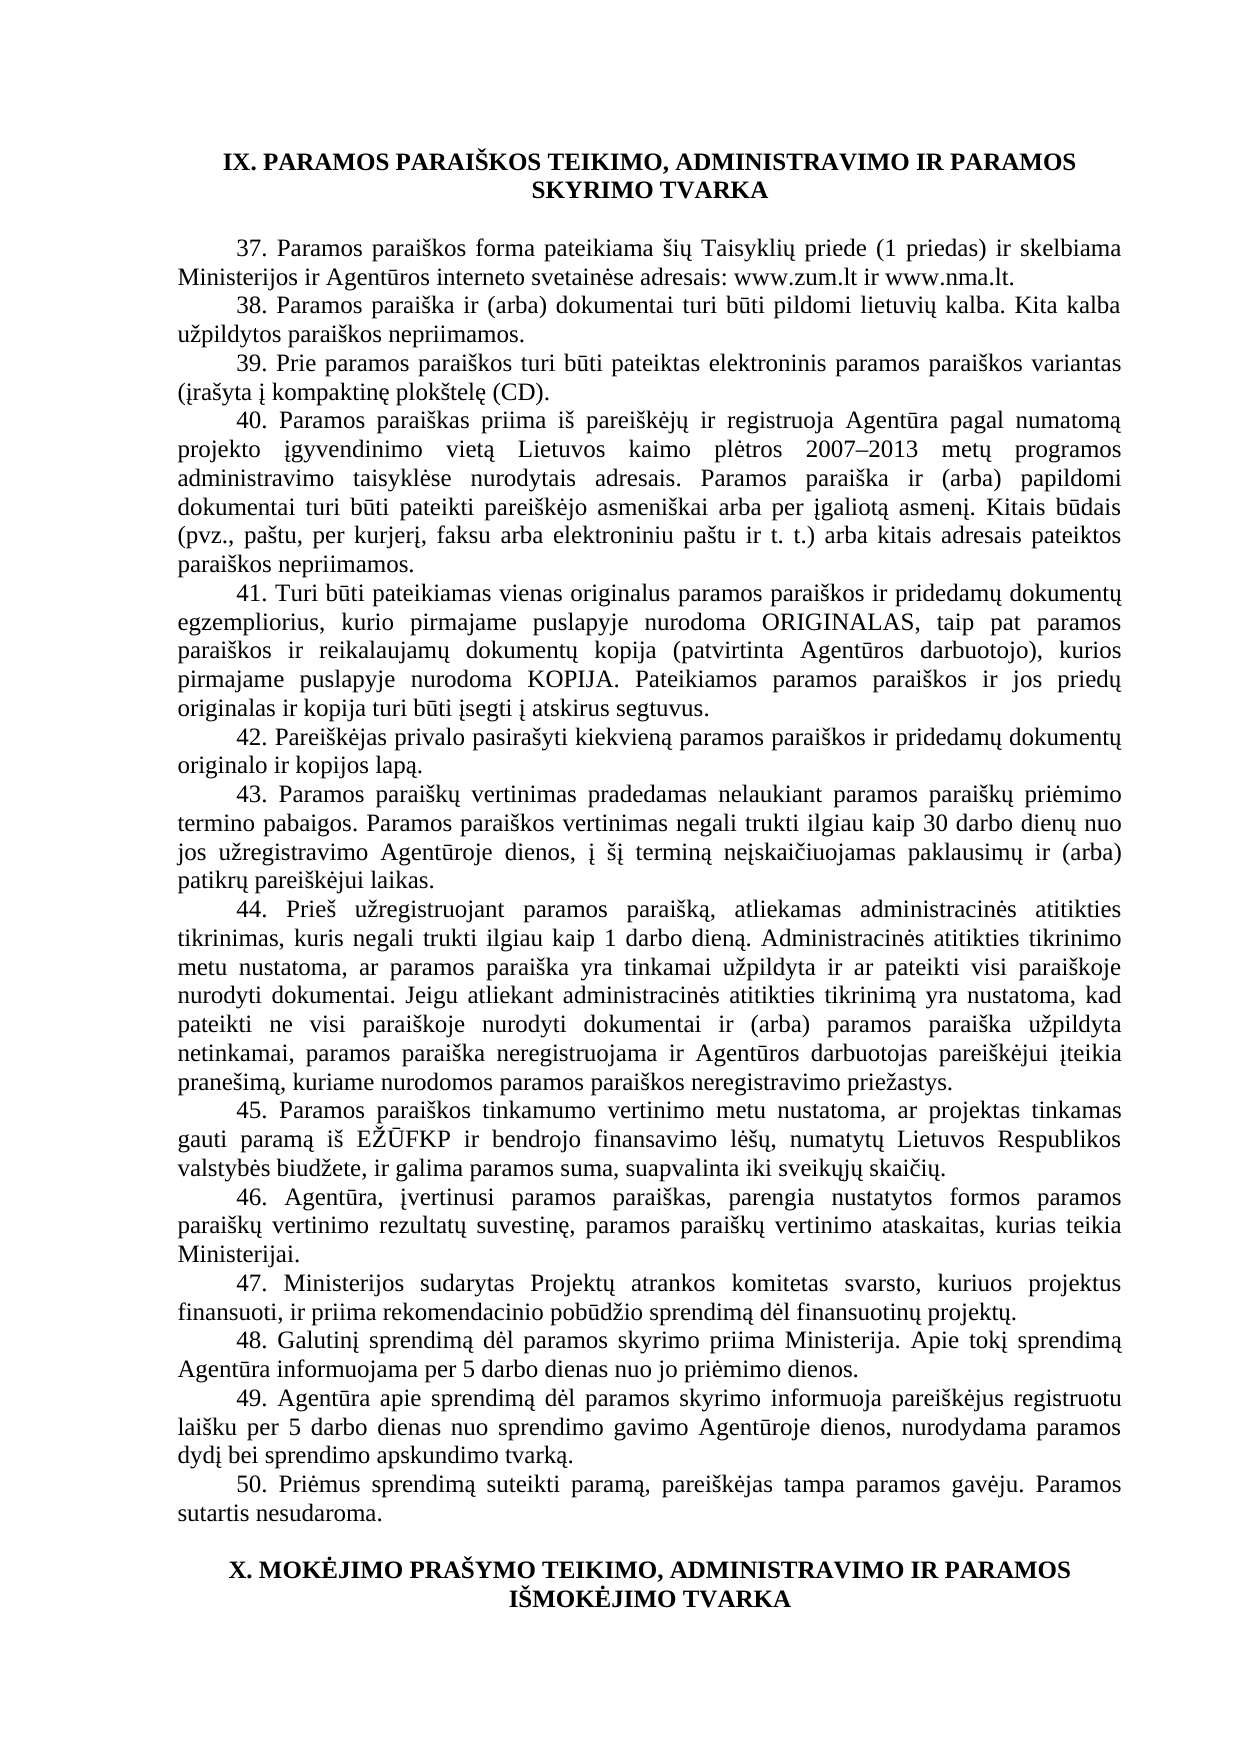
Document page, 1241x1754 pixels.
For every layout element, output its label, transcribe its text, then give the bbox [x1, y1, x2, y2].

text 49. Agentūra apie sprendimą dėl paramos skyrimo informuoja pareiškėjus registruotu laišku per 5 darbo dienas nuo sprendimo gavimo Agentūroje dienos, nurodydama paramos dydį bei sprendimo apskundimo tvarką. [177, 1383, 1122, 1469]
text 37. Paramos paraiškos forma pateikiama šių Taisyklių priede (1 priedas) ir skelbiama Ministerijos ir Agentūros interneto svetainėse adresais: www.zum.lt ir www.nma.lt. [177, 233, 1122, 291]
text 47. Ministerijos sudarytas Projektų atrankos komitetas svarsto, kuriuos projektus finansuoti, ir priima rekomendacinio pobūdžio sprendimą dėl finansuotinų projektų. [177, 1268, 1122, 1326]
text 40. Paramos paraiškas priima iš pareiškėjų ir registruoja Agentūra pagal numatomą projekto įgyvendinimo vietą Lietuvos kaimo plėtros 2007–2013 metų programos administravimo taisyklėse nurodytais adresais. Paramos paraiška ir (arba) papildomi dokumentai turi būti pateikti pareiškėjo asmeniškai arba per įgaliotą asmenį. Kitais būdais (pvz., paštu, per kurjerį, faksu arba elektroniniu paštu ir t. t.) arba kitais adresais pateiktos paraiškos nepriimamos. [177, 406, 1122, 578]
text 44. Prieš užregistruojant paramos paraišką, atliekamas administracinės atitikties tikrinimas, kuris negali trukti ilgiau kaip 1 darbo dieną. Administracinės atitikties tikrinimo metu nustatoma, ar paramos paraiška yra tinkamai užpildyta ir ar pateikti visi paraiškoje nurodyti dokumentai. Jeigu atliekant administracinės atitikties tikrinimą yra nustatoma, kad pateikti ne visi paraiškoje nurodyti dokumentai ir (arba) paramos paraiška užpildyta netinkamai, paramos paraiška neregistruojama ir Agentūros darbuotojas pareiškėjui įteikia pranešimą, kuriame nurodomos paramos paraiškos neregistravimo priežastys. [177, 894, 1122, 1096]
text 41. Turi būti pateikiamas vienas originalus paramos paraiškos ir pridedamų dokumentų egzempliorius, kurio pirmajame puslapyje nurodoma ORIGINALAS, taip pat paramos paraiškos ir reikalaujamų dokumentų kopija (patvirtinta Agentūros darbuotojo), kurios pirmajame puslapyje nurodoma KOPIJA. Pateikiamos paramos paraiškos ir jos priedų originalas ir kopija turi būti įsegti į atskirus segtuvus. [177, 578, 1122, 722]
text 48. Galutinį sprendimą dėl paramos skyrimo priima Ministerija. Apie tokį sprendimą Agentūra informuojama per 5 darbo dienas nuo jo priėmimo dienos. [177, 1326, 1122, 1383]
text IX. PARAMOS PARAIŠKOS TEIKIMO, ADMINISTRAVIMO IR PARAMOS SKYRIMO TVARKA [177, 147, 1122, 204]
text 43. Paramos paraiškų vertinimas pradedamas nelaukiant paramos paraiškų priėmimo termino pabaigos. Paramos paraiškos vertinimas negali trukti ilgiau kaip 30 darbo dienų nuo jos užregistravimo Agentūroje dienos, į šį terminą neįskaičiuojamas paklausimų ir (arba) patikrų pareiškėjui laikas. [177, 779, 1122, 894]
text 39. Prie paramos paraiškos turi būti pateiktas elektroninis paramos paraiškos variantas (įrašyta į kompaktinę plokštelę (CD). [177, 348, 1122, 406]
text 50. Priėmus sprendimą suteikti paramą, pareiškėjas tampa paramos gavėju. Paramos sutartis nesudaroma. [177, 1469, 1122, 1527]
text 46. Agentūra, įvertinusi paramos paraiškas, parengia nustatytos formos paramos paraiškų vertinimo rezultatų suvestinę, paramos paraiškų vertinimo ataskaitas, kurias teikia Ministerijai. [177, 1182, 1122, 1268]
text 38. Paramos paraiška ir (arba) dokumentai turi būti pildomi lietuvių kalba. Kita kalba užpildytos paraiškos nepriimamos. [177, 291, 1122, 348]
text X. MOKĖJIMO PRAŠYMO TEIKIMO, ADMINISTRAVIMO IR PARAMOS IŠMOKĖJIMO TVARKA [177, 1556, 1122, 1613]
text 42. Pareiškėjas privalo pasirašyti kiekvieną paramos paraiškos ir pridedamų dokumentų originalo ir kopijos lapą. [177, 722, 1122, 779]
text 45. Paramos paraiškos tinkamumo vertinimo metu nustatoma, ar projektas tinkamas gauti paramą iš EŽŪFKP ir bendrojo finansavimo lėšų, numatytų Lietuvos Respublikos valstybės biudžete, ir galima paramos suma, suapvalinta iki sveikųjų skaičių. [177, 1096, 1122, 1182]
